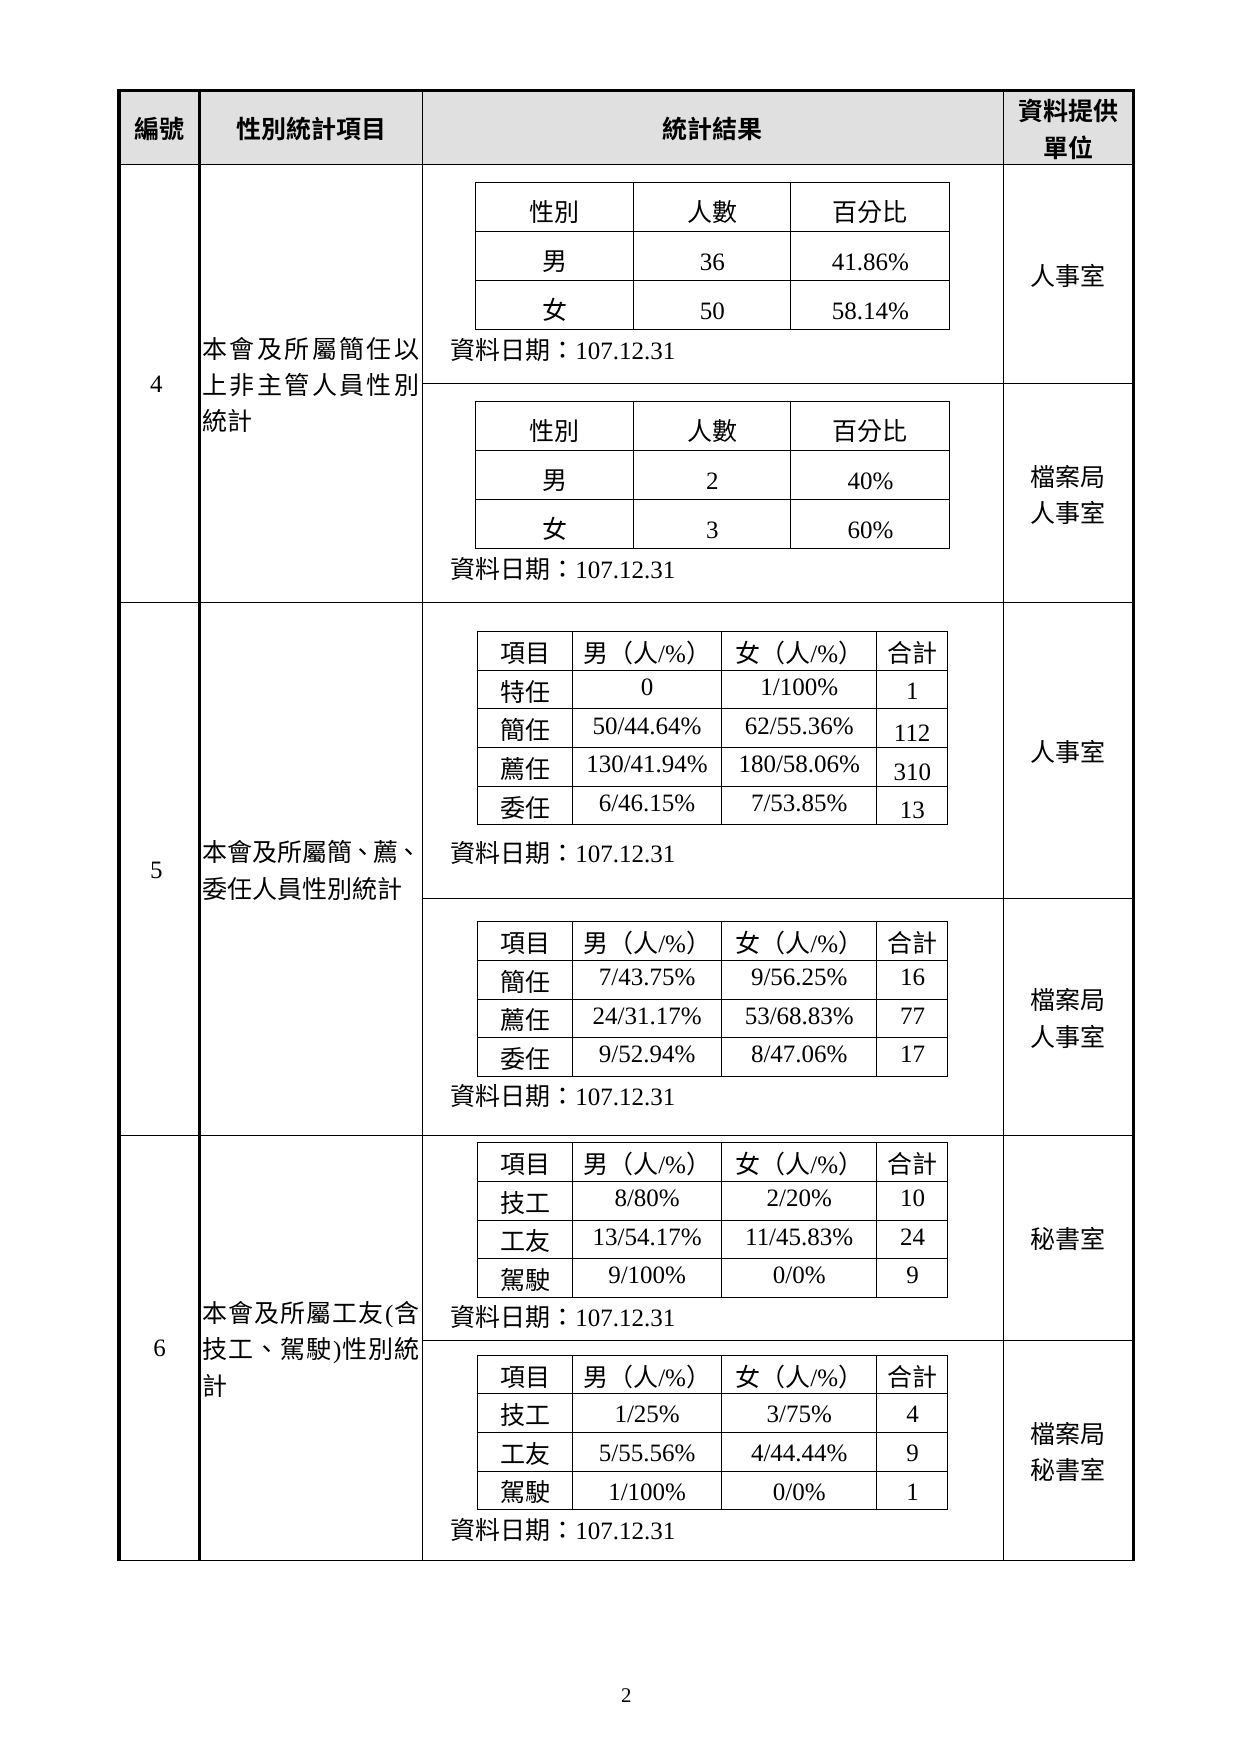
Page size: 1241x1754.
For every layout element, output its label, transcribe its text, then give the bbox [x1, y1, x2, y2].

table_cell 9/52.94% [573, 1038, 721, 1076]
table_cell 檔案局 秘書室 [1004, 1341, 1132, 1560]
table_header 女（人/%） [722, 1143, 876, 1181]
table_header 人數 [634, 402, 790, 450]
table_cell 112 [877, 709, 947, 747]
table_cell 0/0% [722, 1259, 876, 1297]
table_cell 男 [476, 451, 633, 499]
table_cell 17 [877, 1038, 947, 1076]
table_cell 2 [634, 451, 790, 499]
table_cell 女 [476, 500, 633, 548]
table_cell 41.86% [791, 232, 949, 280]
table_cell 委任 [478, 1038, 572, 1076]
table_header 百分比 [791, 183, 949, 231]
table_header 性別 [476, 183, 633, 231]
table_cell 2/20% [722, 1182, 876, 1219]
table_cell 53/68.83% [722, 1000, 876, 1037]
table_cell 62/55.36% [722, 709, 876, 747]
table_cell 0/0% [722, 1472, 876, 1509]
table_cell 秘書室 [1004, 1136, 1132, 1340]
table_cell 11/45.83% [722, 1221, 876, 1258]
table_header 項目 [478, 922, 572, 960]
table_cell 5/55.56% [573, 1433, 721, 1471]
table_header 男（人/%） [573, 1143, 721, 1181]
table_cell 77 [877, 1000, 947, 1037]
table_cell 6 [121, 1136, 198, 1560]
table_cell 130/41.94% [573, 748, 721, 786]
table_cell 技工 [478, 1394, 572, 1432]
table_cell 檔案局 人事室 [1004, 384, 1132, 602]
table_cell 人事室 [1004, 603, 1132, 898]
table_cell 13/54.17% [573, 1221, 721, 1258]
table_header 女（人/%） [722, 922, 876, 960]
table_cell 10 [877, 1182, 947, 1219]
table_cell 50 [634, 281, 790, 329]
table_cell 人事室 [1004, 165, 1132, 383]
table_cell 1 [877, 671, 947, 708]
table_cell 簡任 [478, 961, 572, 998]
table_header 女（人/%） [722, 1356, 876, 1393]
table_cell 檔案局 人事室 [1004, 899, 1132, 1135]
table_cell 資料日期：107.12.31 [423, 384, 1003, 602]
table_cell 7/53.85% [722, 787, 876, 824]
table_cell 9/56.25% [722, 961, 876, 998]
table_header 合計 [877, 1143, 947, 1181]
table_cell 16 [877, 961, 947, 998]
table_cell 工友 [478, 1221, 572, 1258]
table_cell 資料日期：107.12.31 [423, 899, 1003, 1135]
table_header 項目 [478, 632, 572, 670]
table_cell 6/46.15% [573, 787, 721, 824]
table_cell 工友 [478, 1433, 572, 1471]
table_cell 60% [791, 500, 949, 548]
table_header 男（人/%） [573, 632, 721, 670]
table_cell 50/44.64% [573, 709, 721, 747]
table_cell 5 [121, 603, 198, 1135]
table_cell 本會及所屬工友(含技工、駕駛)性別統計 [201, 1136, 422, 1560]
table_cell 3/75% [722, 1394, 876, 1432]
table_cell 簡任 [478, 709, 572, 747]
table_cell 1/25% [573, 1394, 721, 1432]
table_cell 4 [121, 165, 198, 602]
table_header 資料提供單位 [1004, 92, 1132, 164]
table_cell 本會及所屬簡任以上非主管人員性別統計 [201, 165, 422, 602]
table_header 男（人/%） [573, 922, 721, 960]
table_cell 8/47.06% [722, 1038, 876, 1076]
table_header 男（人/%） [573, 1356, 721, 1393]
table_cell 資料日期：107.12.31 [423, 1341, 1003, 1560]
table_cell 310 [877, 748, 947, 786]
table_cell 薦任 [478, 1000, 572, 1037]
table_cell 40% [791, 451, 949, 499]
table_cell 3 [634, 500, 790, 548]
table_cell 特任 [478, 671, 572, 708]
table_cell 1 [877, 1472, 947, 1509]
table_cell 女 [476, 281, 633, 329]
table_cell 男 [476, 232, 633, 280]
table_cell 4 [877, 1394, 947, 1432]
table_cell 委任 [478, 787, 572, 824]
table_cell 58.14% [791, 281, 949, 329]
table_cell 7/43.75% [573, 961, 721, 998]
table_header 性別 [476, 402, 633, 450]
table_cell 資料日期：107.12.31 [423, 165, 1003, 383]
table_cell 180/58.06% [722, 748, 876, 786]
table_cell 駕駛 [478, 1472, 572, 1509]
table_cell 13 [877, 787, 947, 824]
table_cell 0 [573, 671, 721, 708]
table_header 性別統計項目 [201, 92, 422, 164]
table_cell 駕駛 [478, 1259, 572, 1297]
table_header 編號 [121, 92, 198, 164]
table_header 合計 [877, 1356, 947, 1393]
table_cell 1/100% [573, 1472, 721, 1509]
table_cell 9/100% [573, 1259, 721, 1297]
table_cell 24 [877, 1221, 947, 1258]
table_header 女（人/%） [722, 632, 876, 670]
table_cell 9 [877, 1259, 947, 1297]
table_header 合計 [877, 632, 947, 670]
table_cell 36 [634, 232, 790, 280]
table_cell 9 [877, 1433, 947, 1471]
table_header 百分比 [791, 402, 949, 450]
table_header 統計結果 [423, 92, 1003, 164]
table_cell 4/44.44% [722, 1433, 876, 1471]
table_cell 技工 [478, 1182, 572, 1219]
table_header 項目 [478, 1356, 572, 1393]
table_header 合計 [877, 922, 947, 960]
table_header 項目 [478, 1143, 572, 1181]
table_cell 薦任 [478, 748, 572, 786]
table_cell 8/80% [573, 1182, 721, 1219]
table_cell 資料日期：107.12.31 [423, 1136, 1003, 1340]
table_cell 1/100% [722, 671, 876, 708]
table_header 人數 [634, 183, 790, 231]
table_cell 24/31.17% [573, 1000, 721, 1037]
table_cell 本會及所屬簡、薦、委任人員性別統計 [201, 603, 422, 1135]
table_cell 資料日期：107.12.31 [423, 603, 1003, 898]
